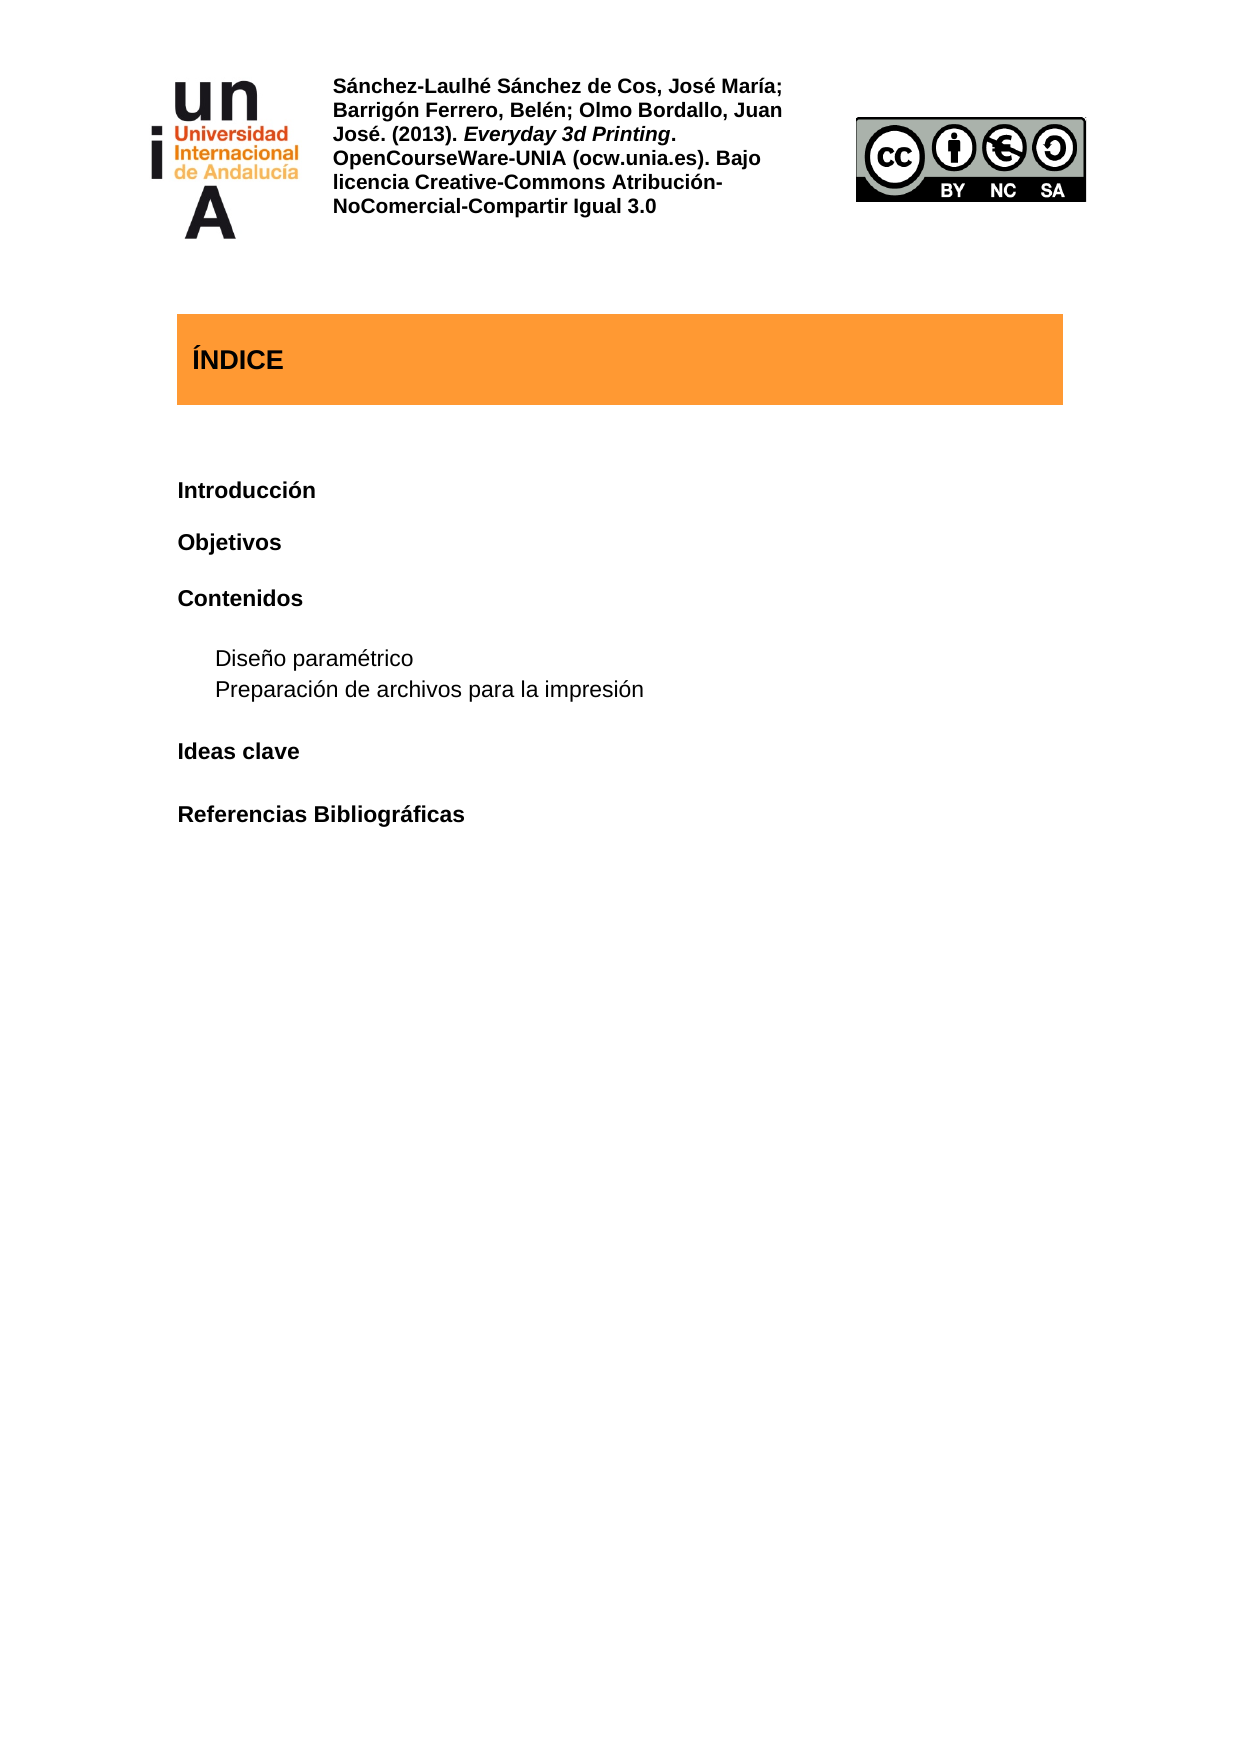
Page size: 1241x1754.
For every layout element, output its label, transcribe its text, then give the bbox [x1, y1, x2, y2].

text Referencias Bibliográficas [177, 797, 1063, 828]
text ÍNDICE [177, 344, 1063, 375]
text Ideas clave [177, 735, 1063, 766]
text Objetivos [177, 529, 1063, 556]
text Introducción [177, 477, 1063, 503]
text Diseño paramétrico [215, 641, 1063, 672]
text Contenidos [177, 585, 1063, 612]
text Preparación de archivos para la impresión [215, 672, 1063, 703]
